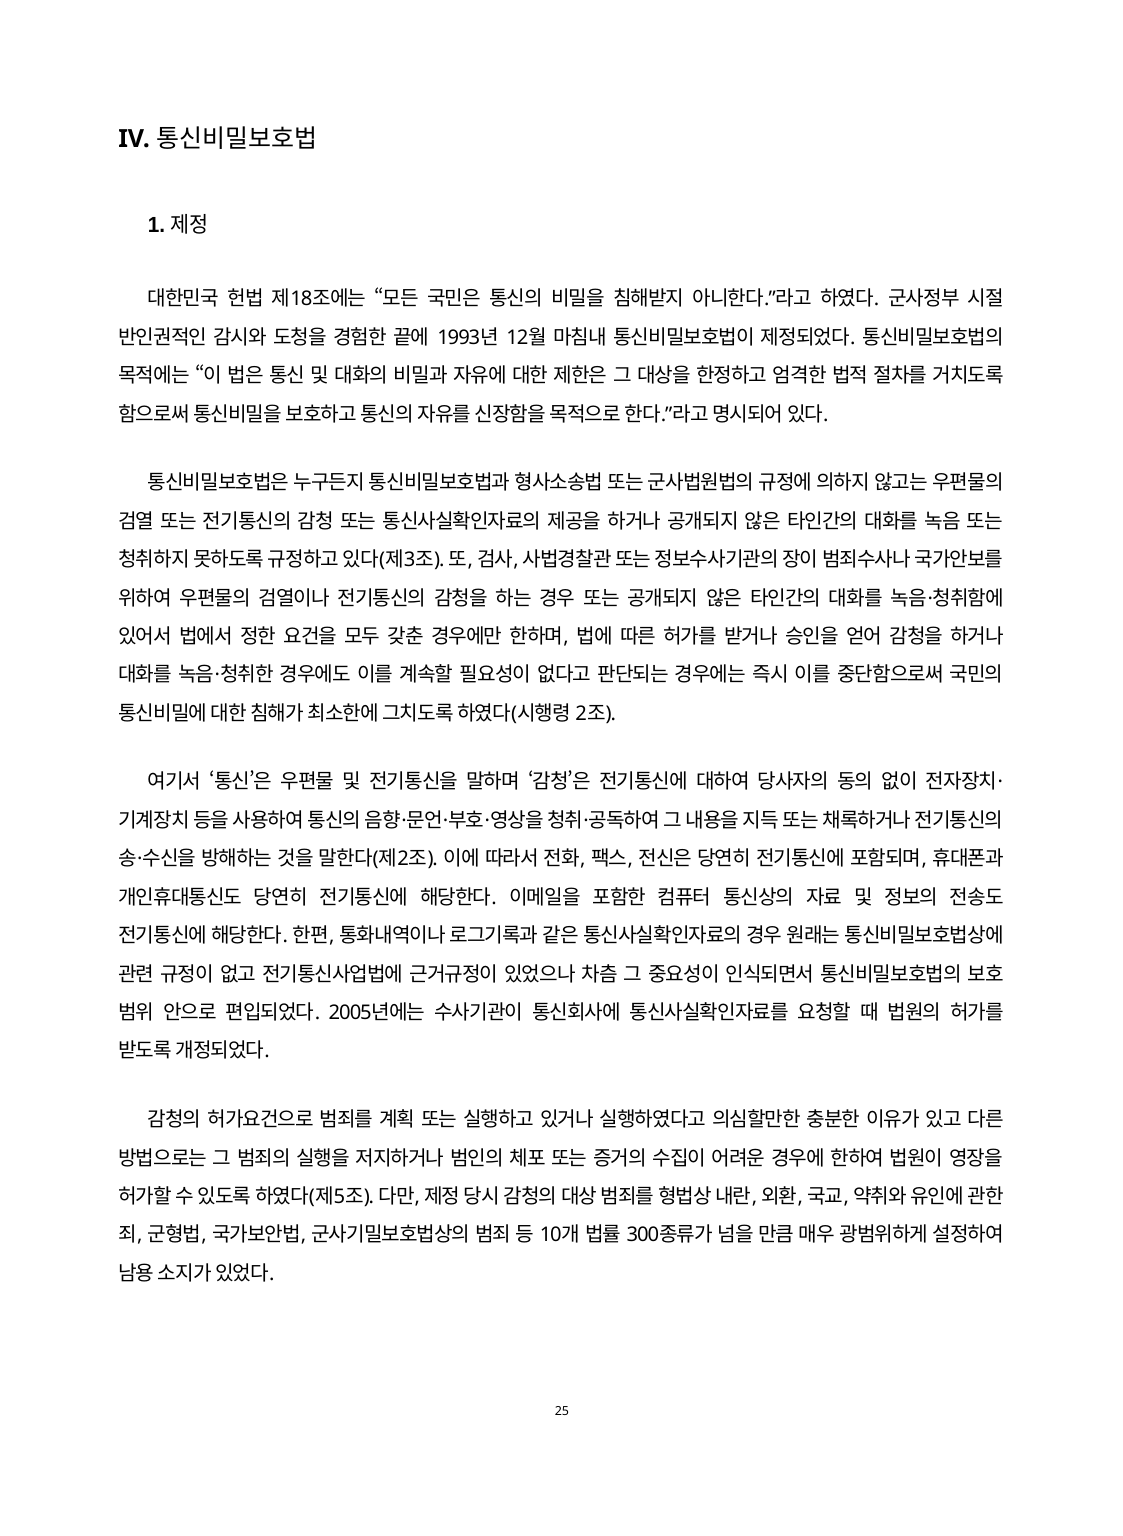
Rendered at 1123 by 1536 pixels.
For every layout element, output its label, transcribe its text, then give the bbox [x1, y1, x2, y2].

text 여기서 ‘통신’은 우편물 및 전기통신을 말하며 ‘감청’은 전기통신에 대하여 당사자의 동의 없이 전자장치·기계장치 등을 사용하여 통신의 음향·문언·부호·영상을 청취·공독하여 그 내용을 지득 또는 채록하거나 전기통신의 송·수신을 방해하는 것을 말한다(제2조). 이에 따라서 전화, 팩스, 전신은 당연히 전기통신에 포함되며, 휴대폰과 개인휴대통신도 당연히 전기통신에 해당한다. 이메일을 포함한 컴퓨터 통신상의 자료 및 정보의 전송도 전기통신에 해당한다. 한편, 통화내역이나 로그기록과 같은 통신사실확인자료의 경우 원래는 통신비밀보호법상에 관련 규정이 없고 전기통신사업법에 근거규정이 있었으나 차츰 그 중요성이 인식되면서 통신비밀보호법의 보호 범위 안으로 편입되었다. 2005년에는 수사기관이 통신회사에 통신사실확인자료를 요청할 때 법원의 허가를 받도록 개정되었다. [118, 758, 1004, 1066]
text 감청의 허가요건으로 범죄를 계획 또는 실행하고 있거나 실행하였다고 의심할만한 충분한 이유가 있고 다른 방법으로는 그 범죄의 실행을 저지하거나 범인의 체포 또는 증거의 수집이 어려운 경우에 한하여 법원이 영장을 허가할 수 있도록 하였다(제5조). 다만, 제정 당시 감청의 대상 범죄를 형법상 내란, 외환, 국교, 약취와 유인에 관한 죄, 군형법, 국가보안법, 군사기밀보호법상의 범죄 등 10개 법률 300종류가 넘을 만큼 매우 광범위하게 설정하여 남용 소지가 있었다. [118, 1096, 1004, 1288]
text 통신비밀보호법은 누구든지 통신비밀보호법과 형사소송법 또는 군사법원법의 규정에 의하지 않고는 우편물의 검열 또는 전기통신의 감청 또는 통신사실확인자료의 제공을 하거나 공개되지 않은 타인간의 대화를 녹음 또는 청취하지 못하도록 규정하고 있다(제3조). 또, 검사, 사법경찰관 또는 정보수사기관의 장이 범죄수사나 국가안보를 위하여 우편물의 검열이나 전기통신의 감청을 하는 경우 또는 공개되지 않은 타인간의 대화를 녹음·청취함에 있어서 법에서 정한 요건을 모두 갖춘 경우에만 한하며, 법에 따른 허가를 받거나 승인을 얻어 감청을 하거나 대화를 녹음·청취한 경우에도 이를 계속할 필요성이 없다고 판단되는 경우에는 즉시 이를 중단함으로써 국민의 통신비밀에 대한 침해가 최소한에 그치도록 하였다(시행령 2조). [118, 459, 1004, 728]
subtitle 제정 [148, 207, 1004, 239]
text 대한민국 헌법 제18조에는 “모든 국민은 통신의 비밀을 침해받지 아니한다.”라고 하였다. 군사정부 시절 반인권적인 감시와 도청을 경험한 끝에 1993년 12월 마침내 통신비밀보호법이 제정되었다. 통신비밀보호법의 목적에는 “이 법은 통신 및 대화의 비밀과 자유에 대한 제한은 그 대상을 한정하고 엄격한 법적 절차를 거치도록 함으로써 통신비밀을 보호하고 통신의 자유를 신장함을 목적으로 한다.”라고 명시되어 있다. [118, 275, 1004, 429]
subtitle 통신비밀보호법 [118, 118, 1004, 154]
